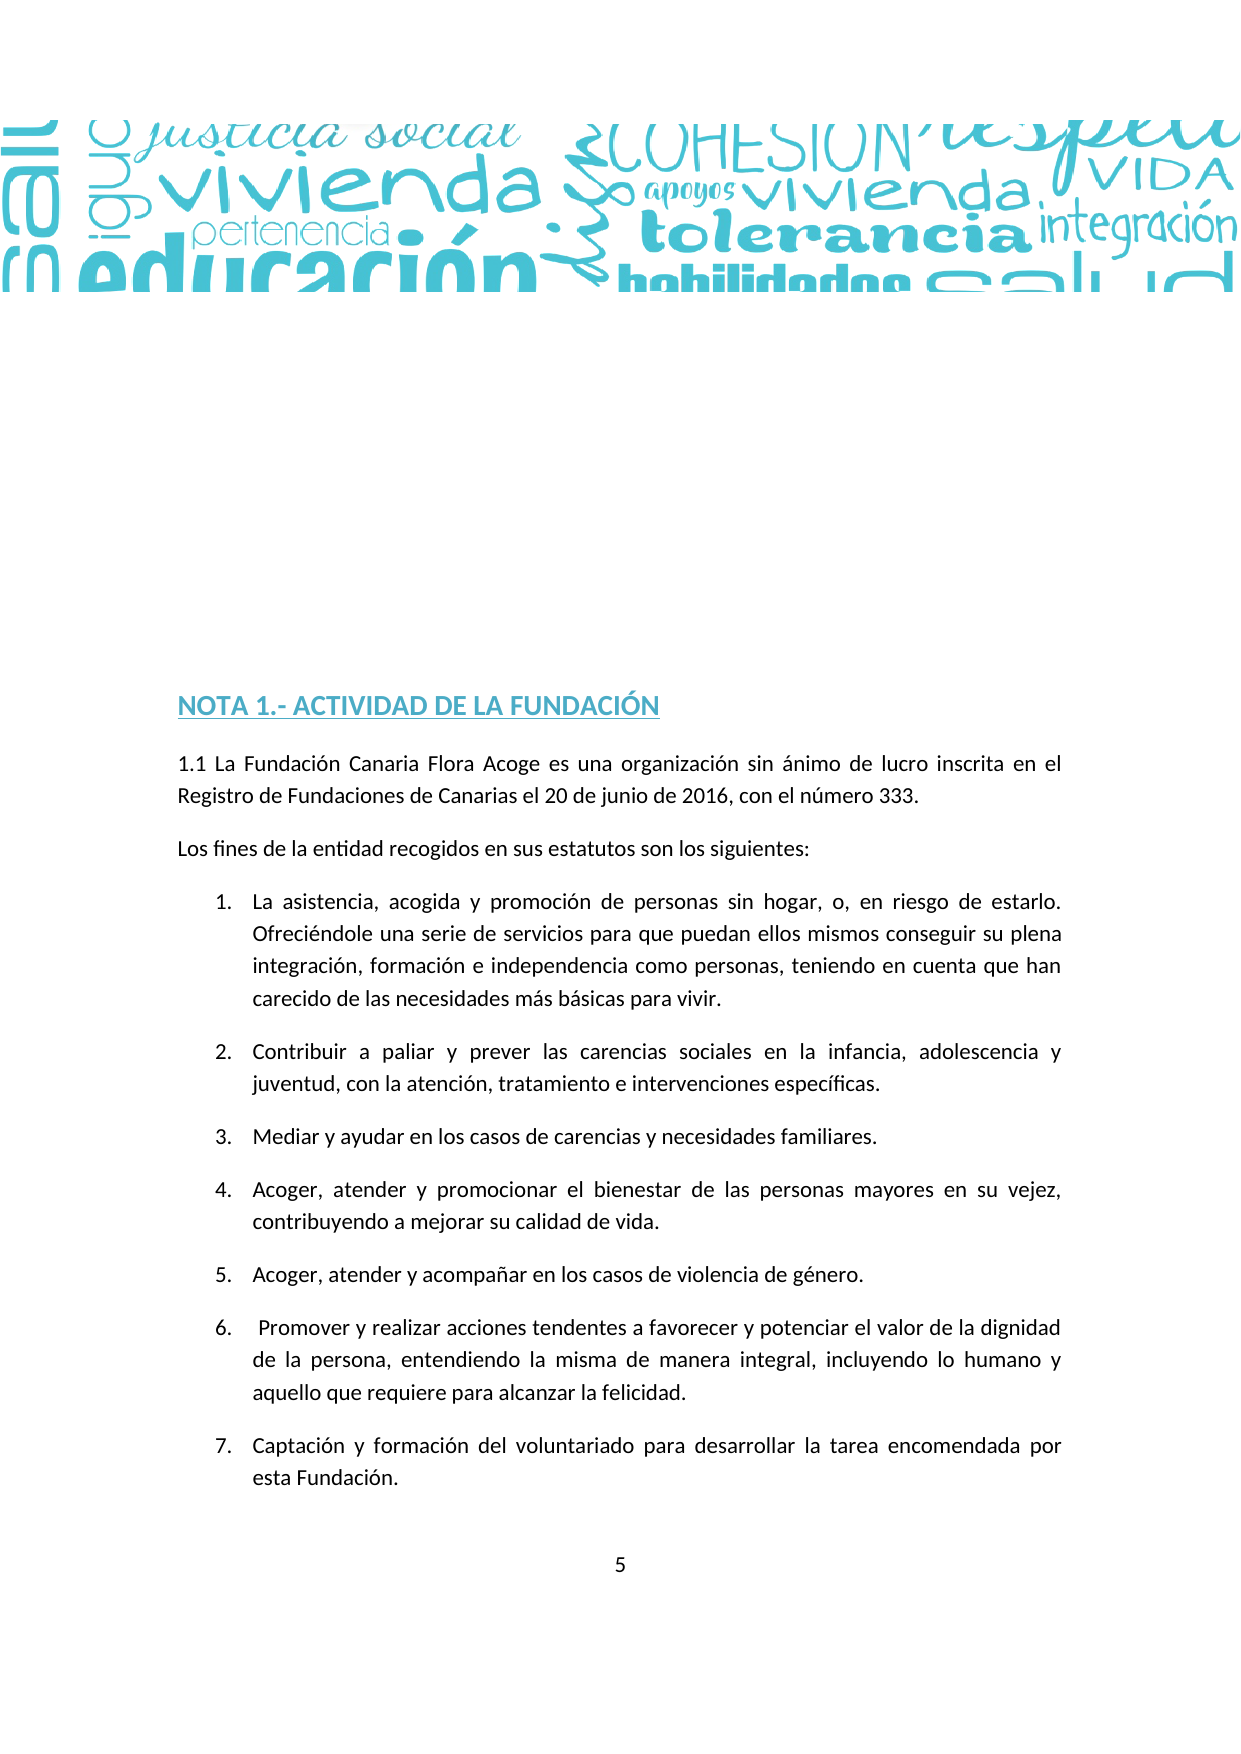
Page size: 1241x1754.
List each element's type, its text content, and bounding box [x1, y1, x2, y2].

list Mediar y ayudar en los casos de carencias y necesidades familiares. [215, 1122, 1063, 1150]
list Promover y realizar acciones tendentes a favorecer y potenciar el valor de la dignidad de la persona, entendiendo la misma de manera integral, incluyendo lo humano y aquello que requiere para alcanzar la felicidad. [215, 1313, 1063, 1406]
text Los fines de la entidad recogidos en sus estatutos son los siguientes: [177, 834, 1063, 862]
list Contribuir a paliar y prever las carencias sociales en la infancia, adolescencia y juventud, con la atención, tratamiento e intervenciones específicas. [215, 1037, 1063, 1097]
list Acoger, atender y acompañar en los casos de violencia de género. [215, 1260, 1063, 1288]
list Captación y formación del voluntariado para desarrollar la tarea encomendada por esta Fundación. [215, 1431, 1063, 1491]
text 1.1 La Fundación Canaria Flora Acoge es una organización sin ánimo de lucro inscrita en el Registro de Fundaciones de Canarias el 20 de junio de 2016, con el número 333. [177, 749, 1063, 809]
list La asistencia, acogida y promoción de personas sin hogar, o, en riesgo de estarlo. Ofreciéndole una serie de servicios para que puedan ellos mismos conseguir su plena integración, formación e independencia como personas, teniendo en cuenta que han carecido de las necesidades más básicas para vivir. [215, 887, 1063, 1012]
list Acoger, atender y promocionar el bienestar de las personas mayores en su vejez, contribuyendo a mejorar su calidad de vida. [215, 1175, 1063, 1235]
text NOTA 1.- ACTIVIDAD DE LA FUNDACIÓN [177, 687, 1063, 723]
